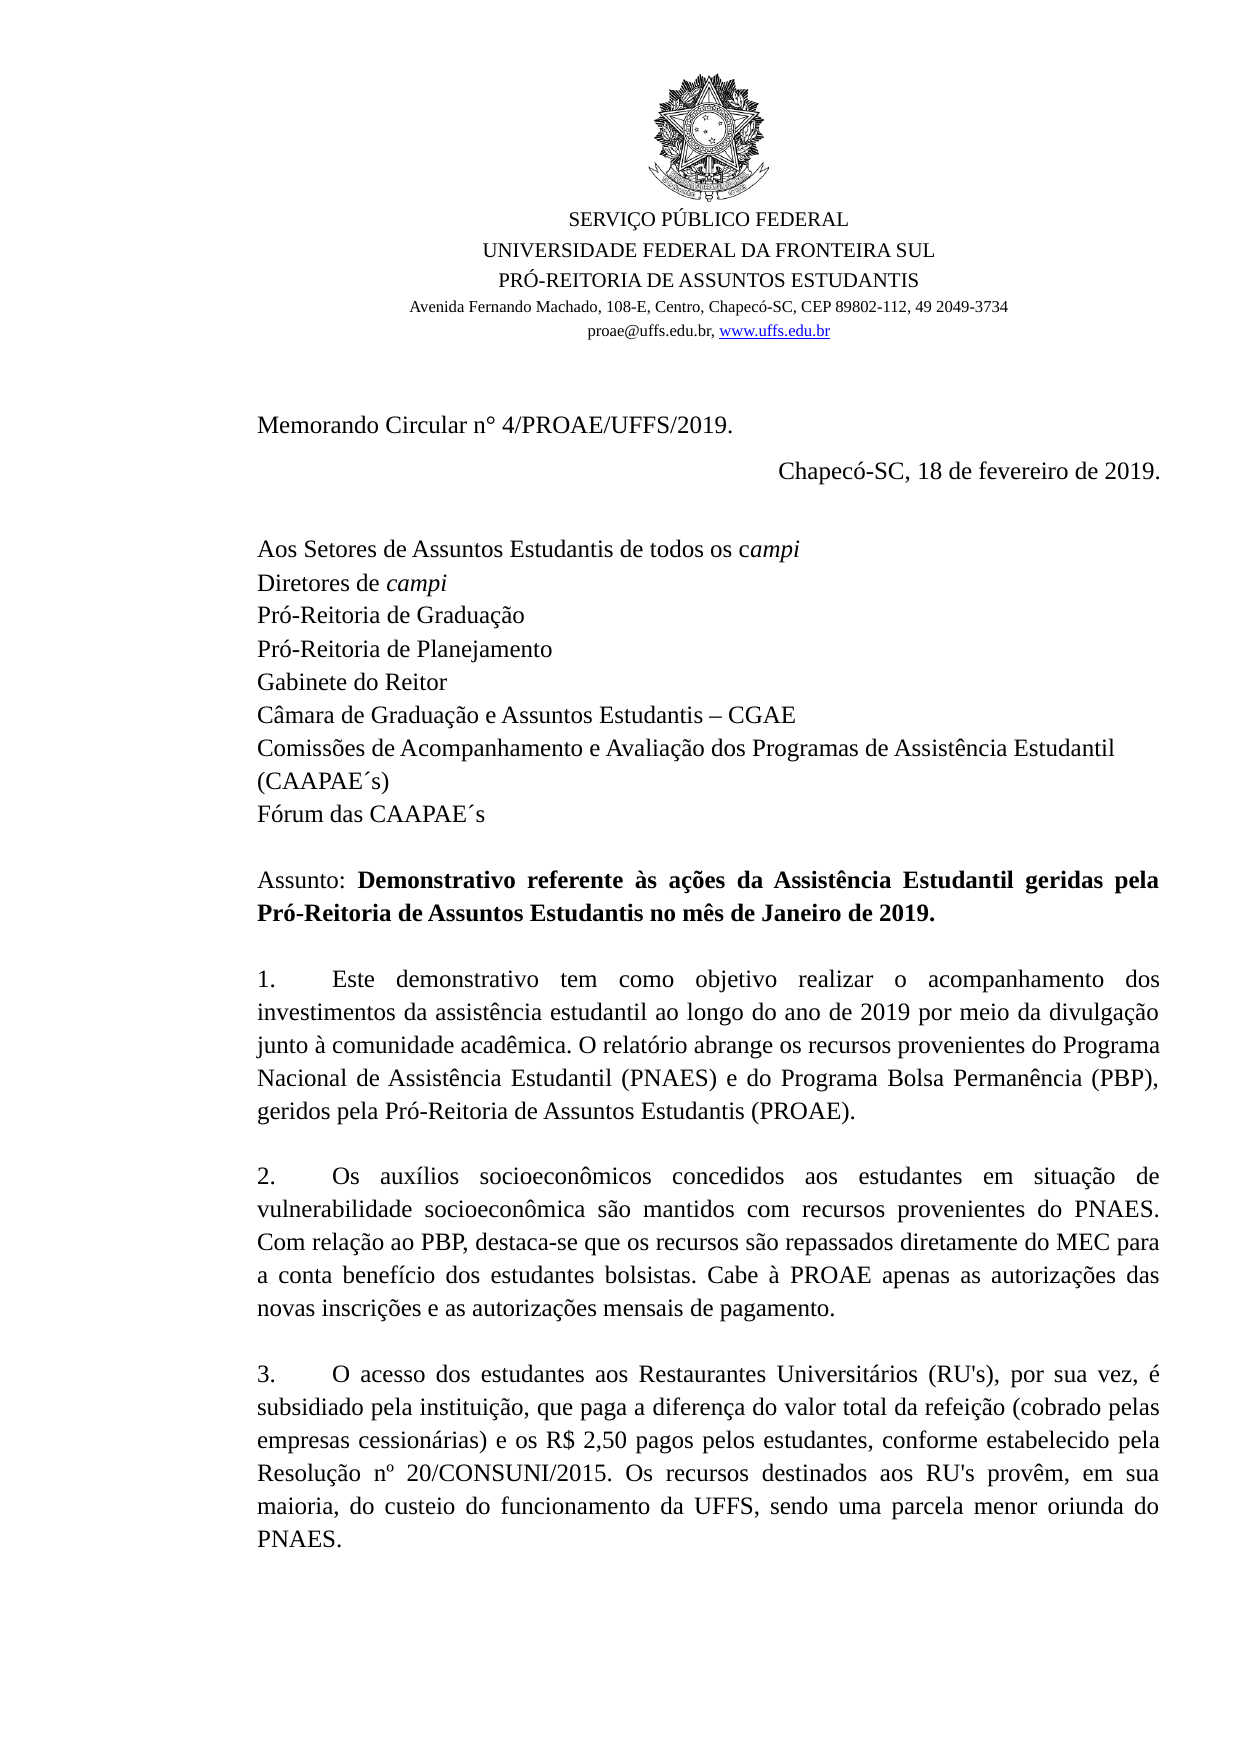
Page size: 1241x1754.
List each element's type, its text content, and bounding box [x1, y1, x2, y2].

text Aos Setores de Assuntos Estudantis de todos os campi [257, 534, 1161, 563]
text 1. Este demonstrativo tem como objetivo realizar o acompanhamento dos investimentos da assistência estudantil ao longo do ano de 2019 por meio da divulgação junto à comunidade acadêmica. O relatório abrange os recursos provenientes do Programa Nacional de Assistência Estudantil (PNAES) e do Programa Bolsa Permanência (PBP), geridos pela Pró-Reitoria de Assuntos Estudantis (PROAE). [257, 964, 1161, 1125]
text Pró-Reitoria de Graduação [257, 601, 1161, 629]
text Chapecó-SC, 18 de fevereiro de 2019. [257, 456, 1161, 485]
text Memorando Circular n° 4/PROAE/UFFS/2019. [257, 411, 1161, 439]
text 3. O acesso dos estudantes aos Restaurantes Universitários (RU's), por sua vez, é subsidiado pela instituição, que paga a diferença do valor total da refeição (cobrado pelas empresas cessionárias) e os R$ 2,50 pagos pelos estudantes, conforme estabelecido pela Resolução nº 20/CONSUNI/2015. Os recursos destinados aos RU's provêm, em sua maioria, do custeio do funcionamento da UFFS, sendo uma parcela menor oriunda do PNAES. [257, 1359, 1161, 1553]
text Câmara de Graduação e Assuntos Estudantis – CGAE [257, 700, 1161, 728]
text Diretores de campi [257, 568, 1161, 596]
text Gabinete do Reitor [257, 667, 1161, 695]
text Pró-Reitoria de Planejamento [257, 634, 1161, 662]
text Comissões de Acompanhamento e Avaliação dos Programas de Assistência Estudantil (CAAPAE´s) [257, 733, 1161, 794]
text 2. Os auxílios socioeconômicos concedidos aos estudantes em situação de vulnerabilidade socioeconômica são mantidos com recursos provenientes do PNAES. Com relação ao PBP, destaca-se que os recursos são repassados diretamente do MEC para a conta benefício dos estudantes bolsistas. Cabe à PROAE apenas as autorizações das novas inscrições e as autorizações mensais de pagamento. [257, 1161, 1161, 1322]
text Assunto: Demonstrativo referente às ações da Assistência Estudantil geridas pela Pró-Reitoria de Assuntos Estudantis no mês de Janeiro de 2019. [257, 865, 1161, 927]
text Fórum das CAAPAE´s [257, 799, 1161, 827]
